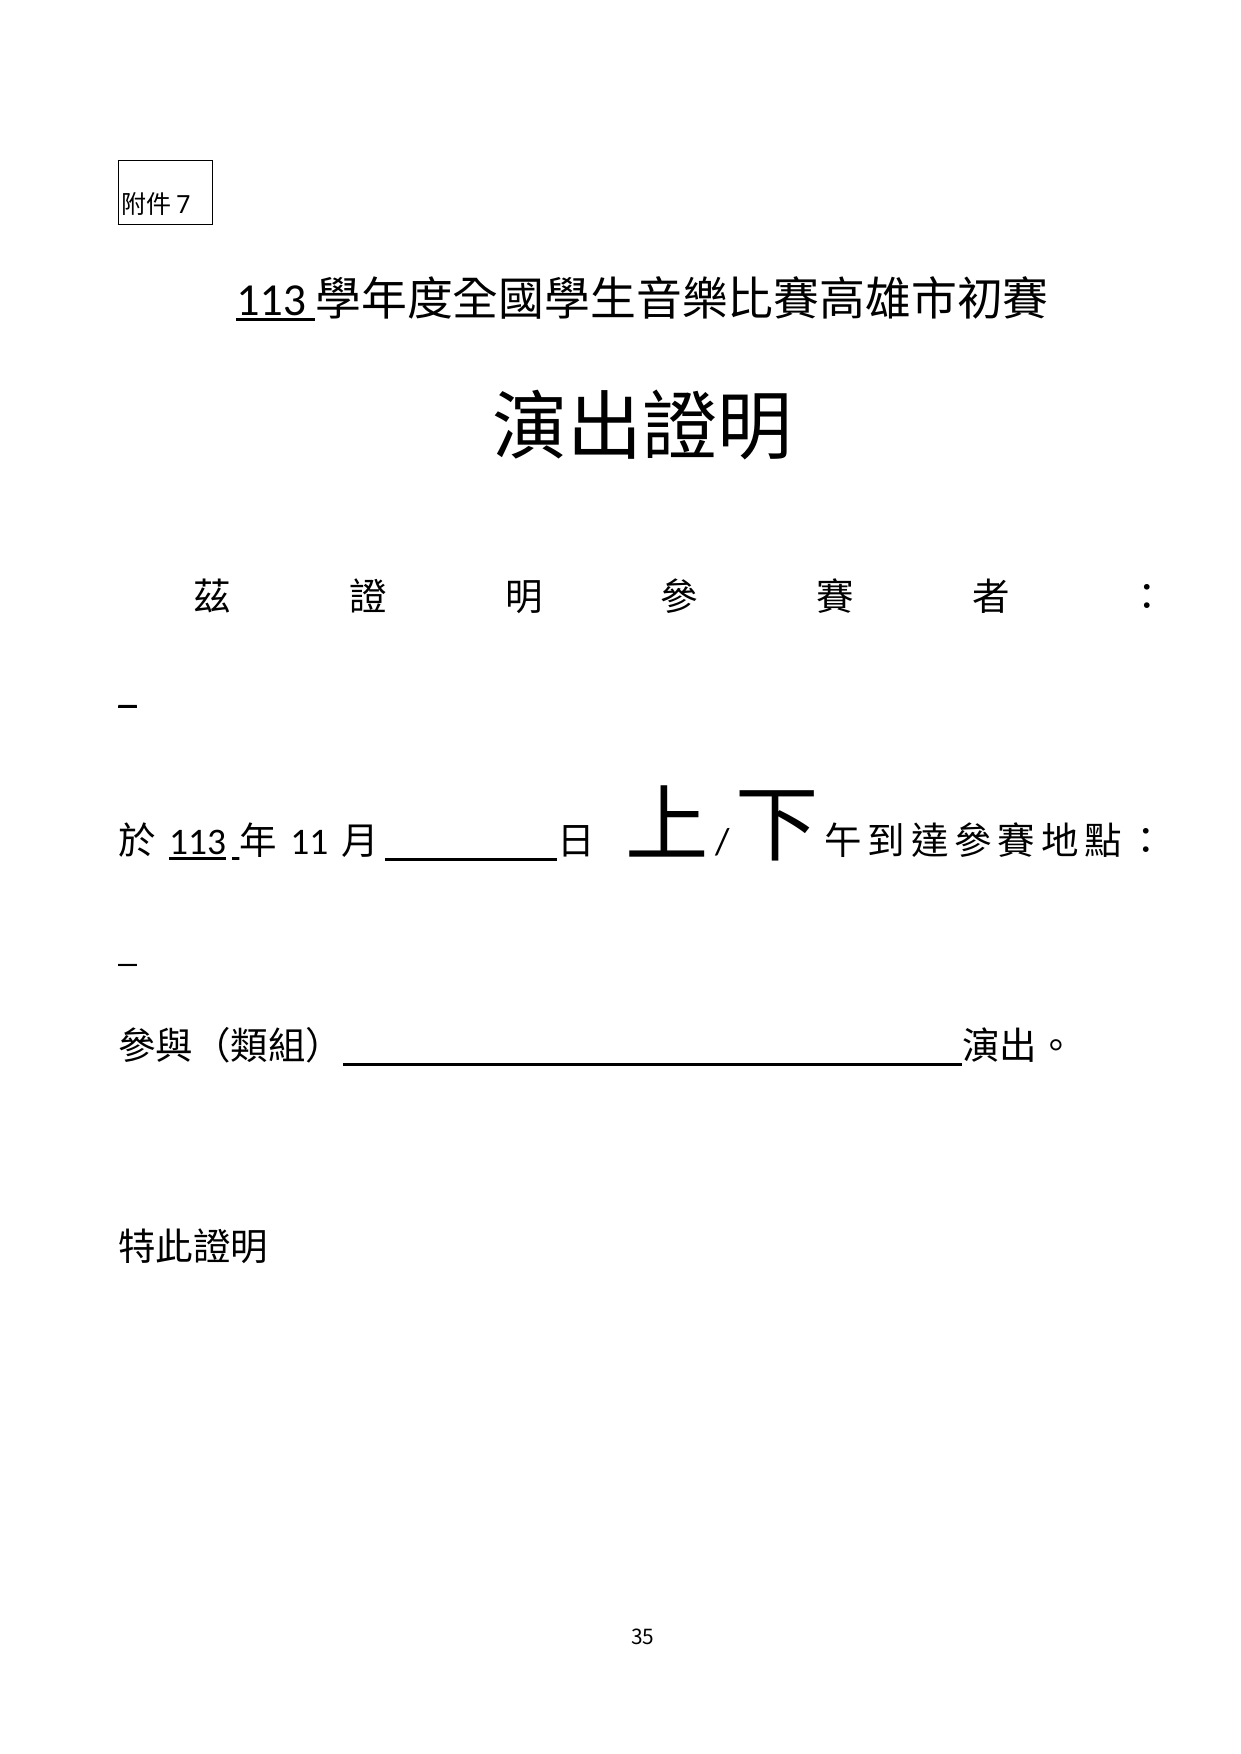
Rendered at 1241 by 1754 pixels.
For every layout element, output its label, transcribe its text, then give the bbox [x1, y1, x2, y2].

text 113學年度全國學生音樂比賽高雄市初賽 [118, 262, 1167, 328]
text 參與（類組） 演出。 [118, 1016, 1167, 1071]
text 特此證明 [118, 1216, 1167, 1271]
text 演出證明 [118, 366, 1167, 475]
text 於113年11月 日 上/下午到達參賽地點： _ [118, 758, 1167, 970]
table_header 附件7 [119, 161, 212, 224]
text 茲證明參賽者： _ [118, 566, 1167, 712]
